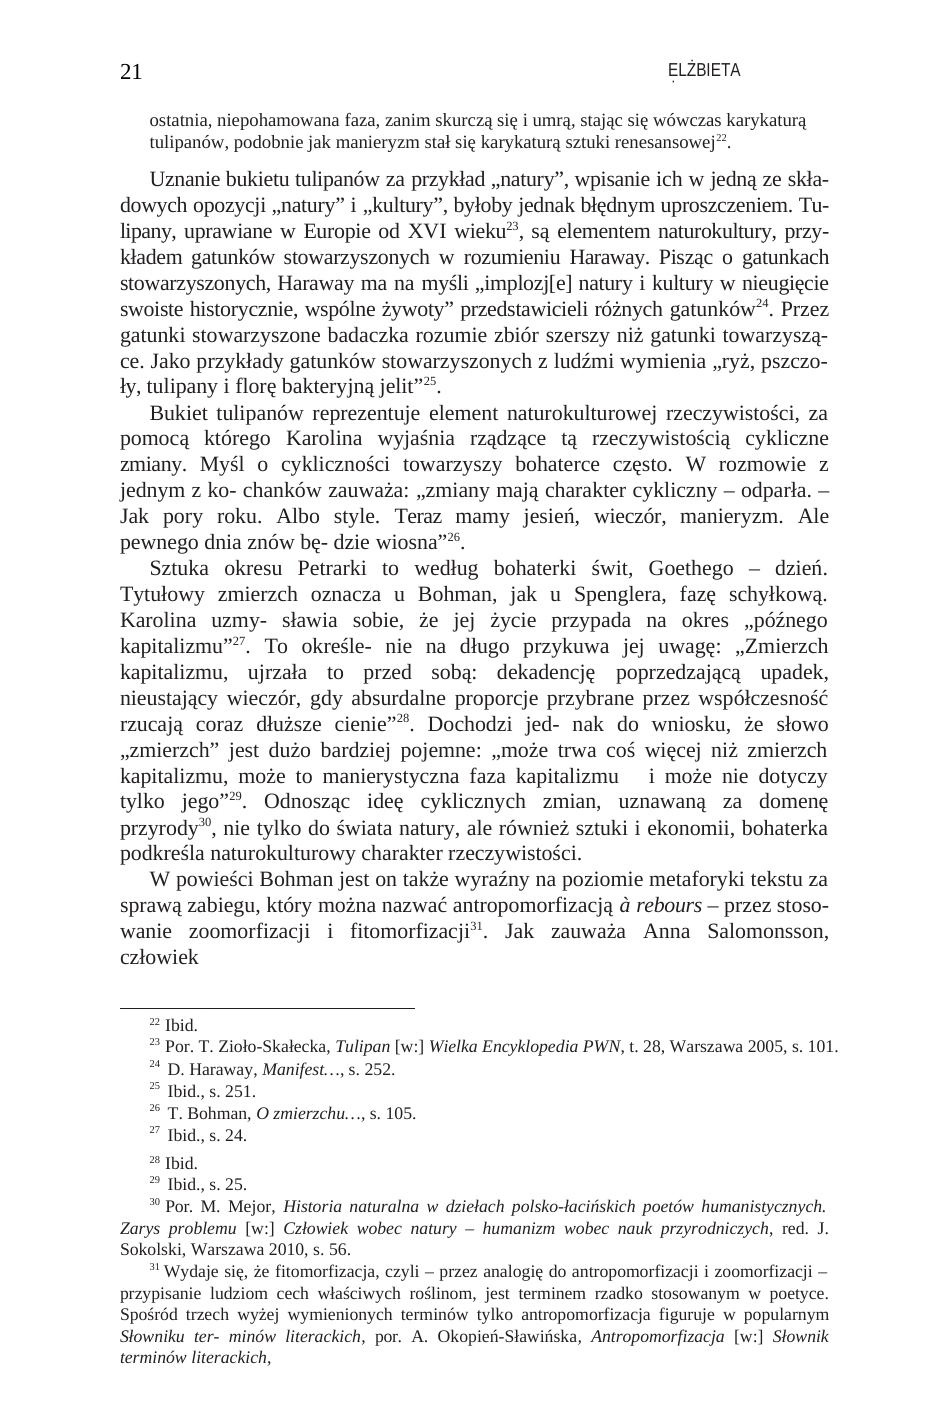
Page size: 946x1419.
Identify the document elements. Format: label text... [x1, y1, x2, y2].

text 29 Ibid., s. 25. [149, 1174, 842, 1194]
text Sztuka okresu Petrarki to według bohaterki świt, Goethego – dzień. Tytułowy zmierzch oznacza u Bohman, jak u Spenglera, fazę schyłkową. Karolina uzmy- sławia sobie, że jej życie przypada na okres „późnego kapitalizmu”27. To określe- nie na długo przykuwa jej uwagę: „Zmierzch kapitalizmu, ujrzała to przed sobą: dekadencję poprzedzającą upadek, nieustający wieczór, gdy absurdalne proporcje przybrane przez współczesność rzucają coraz dłuższe cienie”28. Dochodzi jed- nak do wniosku, że słowo „zmierzch” jest dużo bardziej pojemne: „może trwa coś więcej niż zmierzch kapitalizmu, może to manierystyczna faza kapitalizmu i może nie dotyczy tylko jego”29. Odnosząc ideę cyklicznych zmian, uznawaną za domenę przyrody30, nie tylko do świata natury, ale również sztuki i ekonomii, bohaterka podkreśla naturokulturowy charakter rzeczywistości. [120, 555, 829, 866]
text 27 Ibid., s. 24. [149, 1124, 842, 1145]
text ostatnia, niepohamowana faza, zanim skurczą się i umrą, stając się wówczas karykaturą tulipanów, podobnie jak manieryzm stał się karykaturą sztuki renesansowej22. [149, 109, 842, 153]
text 31 Wydaje się, że fitomorfizacja, czyli – przez analogię do antropomorfizacji i zoomorfizacji – przypisanie ludziom cech właściwych roślinom, jest terminem rzadko stosowanym w poetyce. Spośród trzech wyżej wymienionych terminów tylko antropomorfizacja figuruje w popularnym Słowniku ter- minów literackich, por. A. Okopień-Sławińska, Antropomorfizacja [w:] Słownik terminów literackich, [120, 1261, 829, 1367]
text 25 Ibid., s. 251. [149, 1080, 842, 1101]
text W powieści Bohman jest on także wyraźny na poziomie metaforyki tekstu za sprawą zabiegu, który można nazwać antropomorfizacją à rebours – przez stoso- wanie zoomorfizacji i fitomorfizacji31. Jak zauważa Anna Salomonsson, człowiek [120, 866, 829, 969]
text 22 Ibid. [149, 998, 842, 1035]
text 30 Por. M. Mejor, Historia naturalna w dziełach polsko-łacińskich poetów humanistycznych. Zarys problemu [w:] Człowiek wobec natury – humanizm wobec nauk przyrodniczych, red. J. Sokolski, Warszawa 2010, s. 56. [120, 1196, 829, 1259]
text 24 D. Haraway, Manifest…, s. 252. [149, 1058, 842, 1079]
text Bukiet tulipanów reprezentuje element naturokulturowej rzeczywistości, za pomocą którego Karolina wyjaśnia rządzące tą rzeczywistością cykliczne zmiany. Myśl o cykliczności towarzyszy bohaterce często. W rozmowie z jednym z ko- chanków zauważa: „zmiany mają charakter cykliczny – odparła. – Jak pory roku. Albo style. Teraz mamy jesień, wieczór, manieryzm. Ale pewnego dnia znów bę- dzie wiosna”26. [120, 399, 829, 554]
text 28 Ibid. [149, 1147, 842, 1173]
text Uznanie bukietu tulipanów za przykład „natury”, wpisanie ich w jedną ze skła- dowych opozycji „natury” i „kultury”, byłoby jednak błędnym uproszczeniem. Tu- lipany, uprawiane w Europie od XVI wieku23, są elementem naturokultury, przy- kładem gatunków stowarzyszonych w rozumieniu Haraway. Pisząc o gatunkach stowarzyszonych, Haraway ma na myśli „implozj[e] natury i kultury w nieugięcie swoiste historycznie, wspólne żywoty” przedstawicieli różnych gatunków24. Przez gatunki stowarzyszone badaczka rozumie zbiór szerszy niż gatunki towarzyszą- ce. Jako przykłady gatunków stowarzyszonych z ludźmi wymienia „ryż, pszczo- ły, tulipany i florę bakteryjną jelit”25. [120, 166, 829, 399]
text 23 Por. T. Zioło-Skałecka, Tulipan [w:] Wielka Encyklopedia PWN, t. 28, Warszawa 2005, s. 101. [149, 1036, 842, 1057]
text 26 T. Bohman, O zmierzchu…, s. 105. [149, 1102, 842, 1123]
